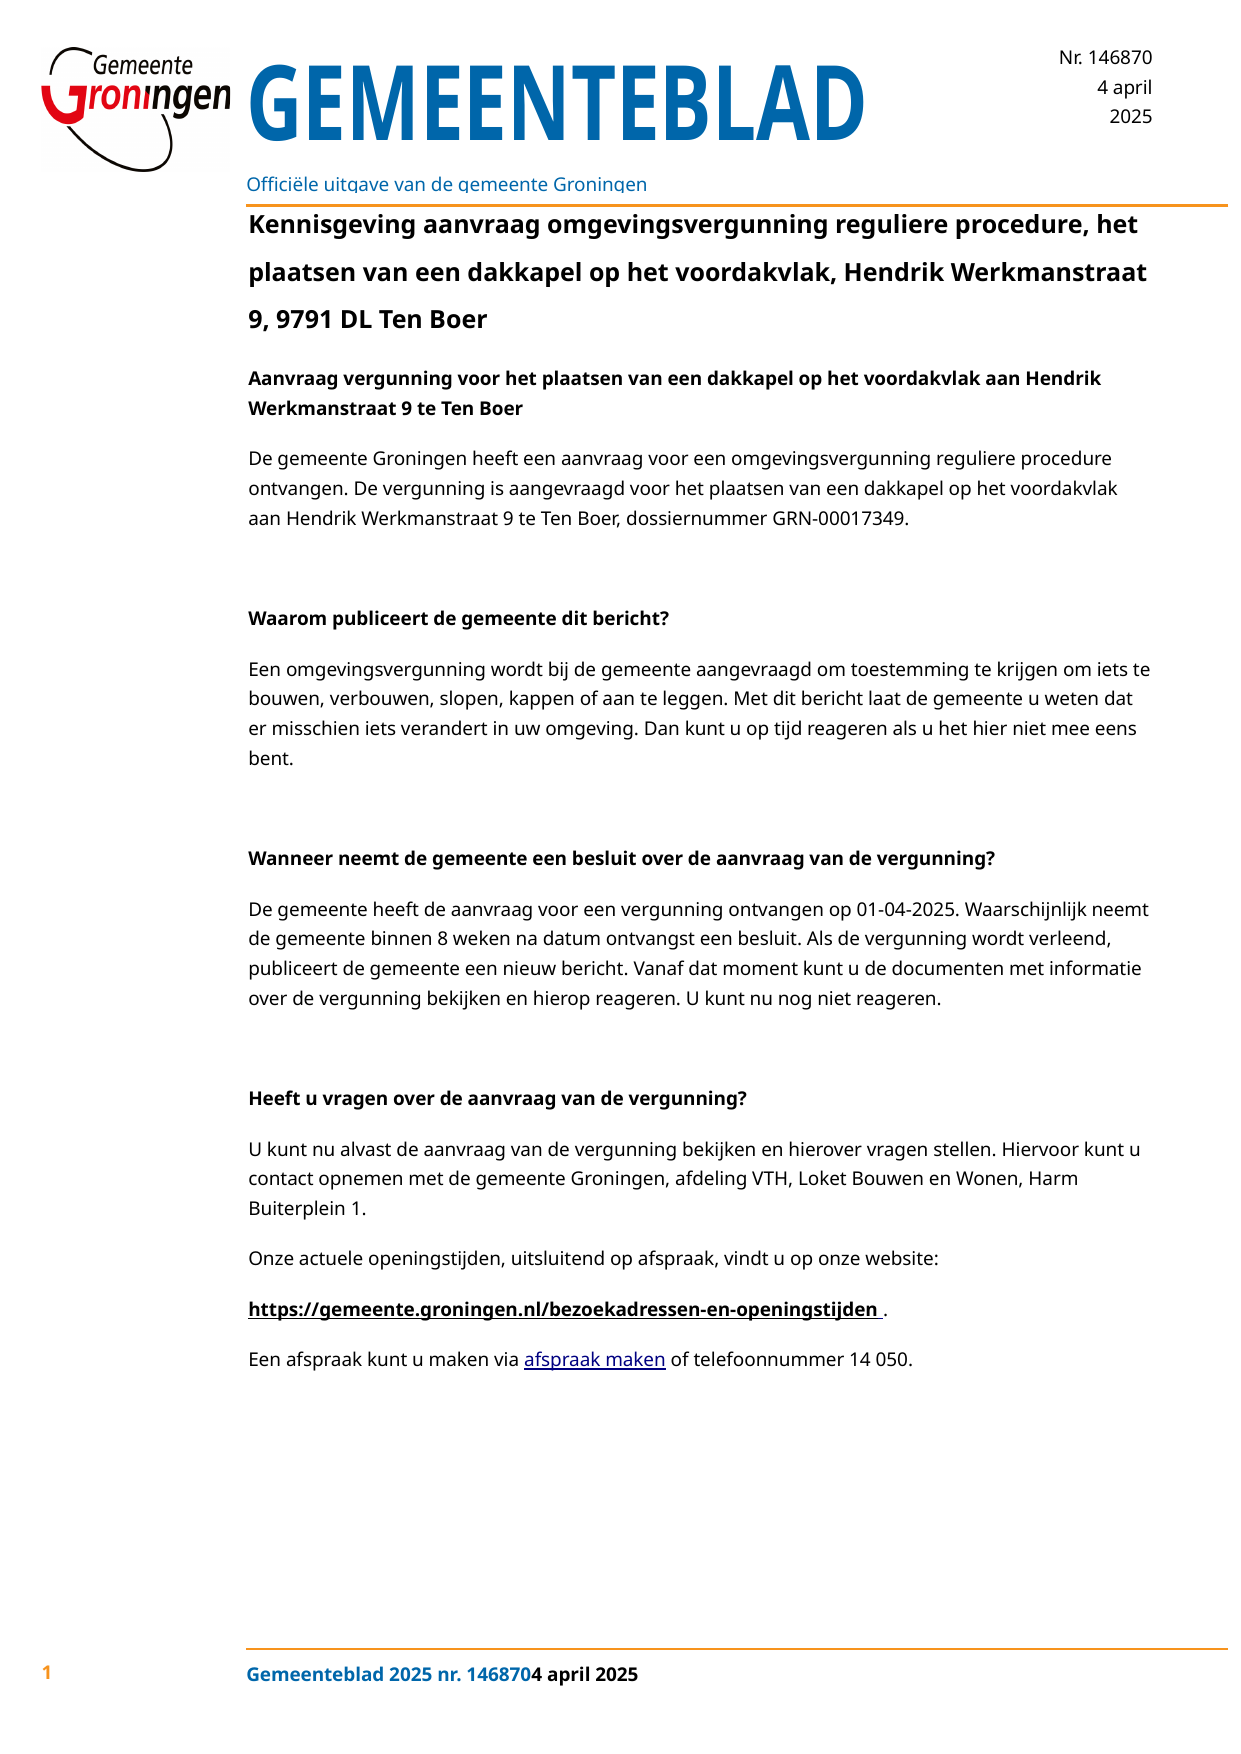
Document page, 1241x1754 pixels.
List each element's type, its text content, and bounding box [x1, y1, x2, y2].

text Heeft u vragen over de aanvraag van de vergunning? [248, 1086, 1152, 1111]
text Een afspraak kunt u maken via afspraak maken of telefoonnummer 14 050. [248, 1346, 1152, 1372]
text Een omgevingsvergunning wordt bij de gemeente aangevraagd om toestemming te krijgen om iets te bouwen, verbouwen, slopen, kappen of aan te leggen. Met dit bericht laat de gemeente u weten dat er misschien iets verandert in uw omgeving. Dan kunt u op tijd reageren als u het hier niet mee eens bent. [248, 656, 1152, 770]
text U kunt nu alvast de aanvraag van de vergunning bekijken en hierover vragen stellen. Hiervoor kunt u contact opnemen met de gemeente Groningen, afdeling VTH, Loket Bouwen en Wonen, Harm Buiterplein 1. [248, 1136, 1152, 1221]
text Onze actuele openingstijden, uitsluitend op afspraak, vindt u op onze website: [248, 1246, 1152, 1271]
text De gemeente Groningen heeft een aanvraag voor een omgevingsvergunning reguliere procedure ontvangen. De vergunning is aangevraagd voor het plaatsen van een dakkapel op het voordakvlak aan Hendrik Werkmanstraat 9 te Ten Boer, dossiernummer GRN-00017349. [248, 446, 1152, 530]
text Aanvraag vergunning voor het plaatsen van een dakkapel op het voordakvlak aan Hendrik Werkmanstraat 9 te Ten Boer [248, 366, 1152, 421]
picture [41, 47, 231, 172]
text Kennisgeving aanvraag omgevingsvergunning reguliere procedure, het plaatsen van een dakkapel op het voordakvlak, Hendrik Werkmanstraat 9, 9791 DL Ten Boer [248, 207, 1152, 336]
text Wanneer neemt de gemeente een besluit over de aanvraag van de vergunning? [248, 846, 1152, 871]
text Waarom publiceert de gemeente dit bericht? [248, 606, 1152, 631]
text https://gemeente.groningen.nl/bezoekadressen-en-openingstijden . [248, 1296, 1152, 1322]
text De gemeente heeft de aanvraag voor een vergunning ontvangen op 01-04-2025. Waarschijnlijk neemt de gemeente binnen 8 weken na datum ontvangst een besluit. Als de vergunning wordt verleend, publiceert de gemeente een nieuw bericht. Vanaf dat moment kunt u de documenten met informatie over de vergunning bekijken en hierop reageren. U kunt nu nog niet reageren. [248, 896, 1152, 1010]
